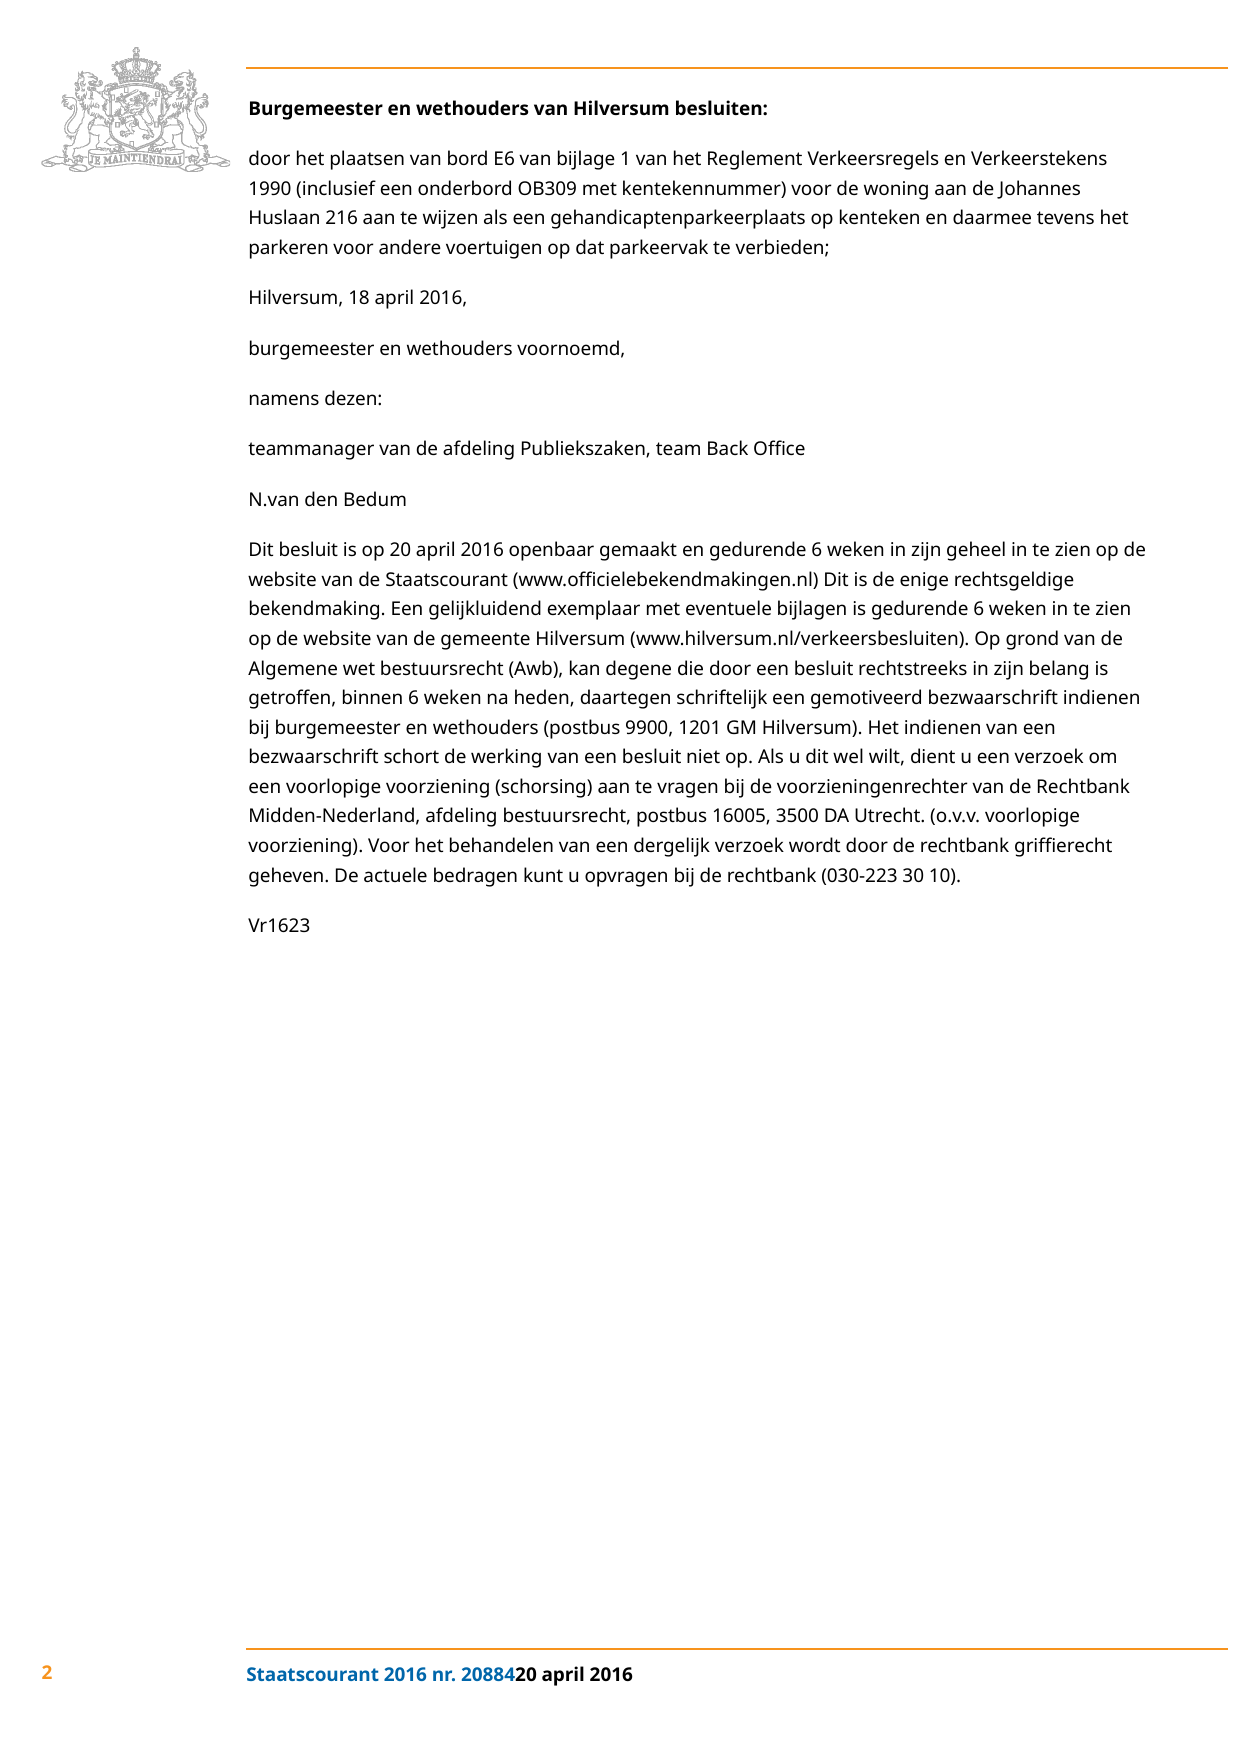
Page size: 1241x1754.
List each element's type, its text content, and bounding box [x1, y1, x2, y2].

text burgemeester en wethouders voornoemd, [248, 335, 1152, 361]
picture [41, 47, 231, 172]
text Hilversum, 18 april 2016, [248, 284, 1152, 310]
text N.van den Bedum [248, 486, 1152, 512]
text door het plaatsen van bord E6 van bijlage 1 van het Reglement Verkeersregels en Verkeerstekens 1990 (inclusief een onderbord OB309 met kentekennummer) voor de woning aan de Johannes Huslaan 216 aan te wijzen als een gehandicaptenparkeerplaats op kenteken en daarmee tevens het parkeren voor andere voertuigen op dat parkeervak te verbieden; [248, 145, 1152, 260]
text namens dezen: [248, 385, 1152, 411]
text Vr1623 [248, 912, 1152, 938]
text Burgemeester en wethouders van Hilversum besluiten: [248, 95, 1152, 121]
text Dit besluit is op 20 april 2016 openbaar gemaakt en gedurende 6 weken in zijn geheel in te zien op de website van de Staatscourant (www.officielebekendmakingen.nl) Dit is de enige rechtsgeldige bekendmaking. Een gelijkluidend exemplaar met eventuele bijlagen is gedurende 6 weken in te zien op de website van de gemeente Hilversum (www.hilversum.nl/verkeersbesluiten). Op grond van de Algemene wet bestuursrecht (Awb), kan degene die door een besluit rechtstreeks in zijn belang is getroffen, binnen 6 weken na heden, daartegen schriftelijk een gemotiveerd bezwaarschrift indienen bij burgemeester en wethouders (postbus 9900, 1201 GM Hilversum). Het indienen van een bezwaarschrift schort de werking van een besluit niet op. Als u dit wel wilt, dient u een verzoek om een voorlopige voorziening (schorsing) aan te vragen bij de voorzieningenrechter van de Rechtbank Midden-Nederland, afdeling bestuursrecht, postbus 16005, 3500 DA Utrecht. (o.v.v. voorlopige voorziening). Voor het behandelen van een dergelijk verzoek wordt door de rechtbank griffierecht geheven. De actuele bedragen kunt u opvragen bij de rechtbank (030-223 30 10). [248, 536, 1152, 888]
text teammanager van de afdeling Publiekszaken, team Back Office [248, 436, 1152, 461]
